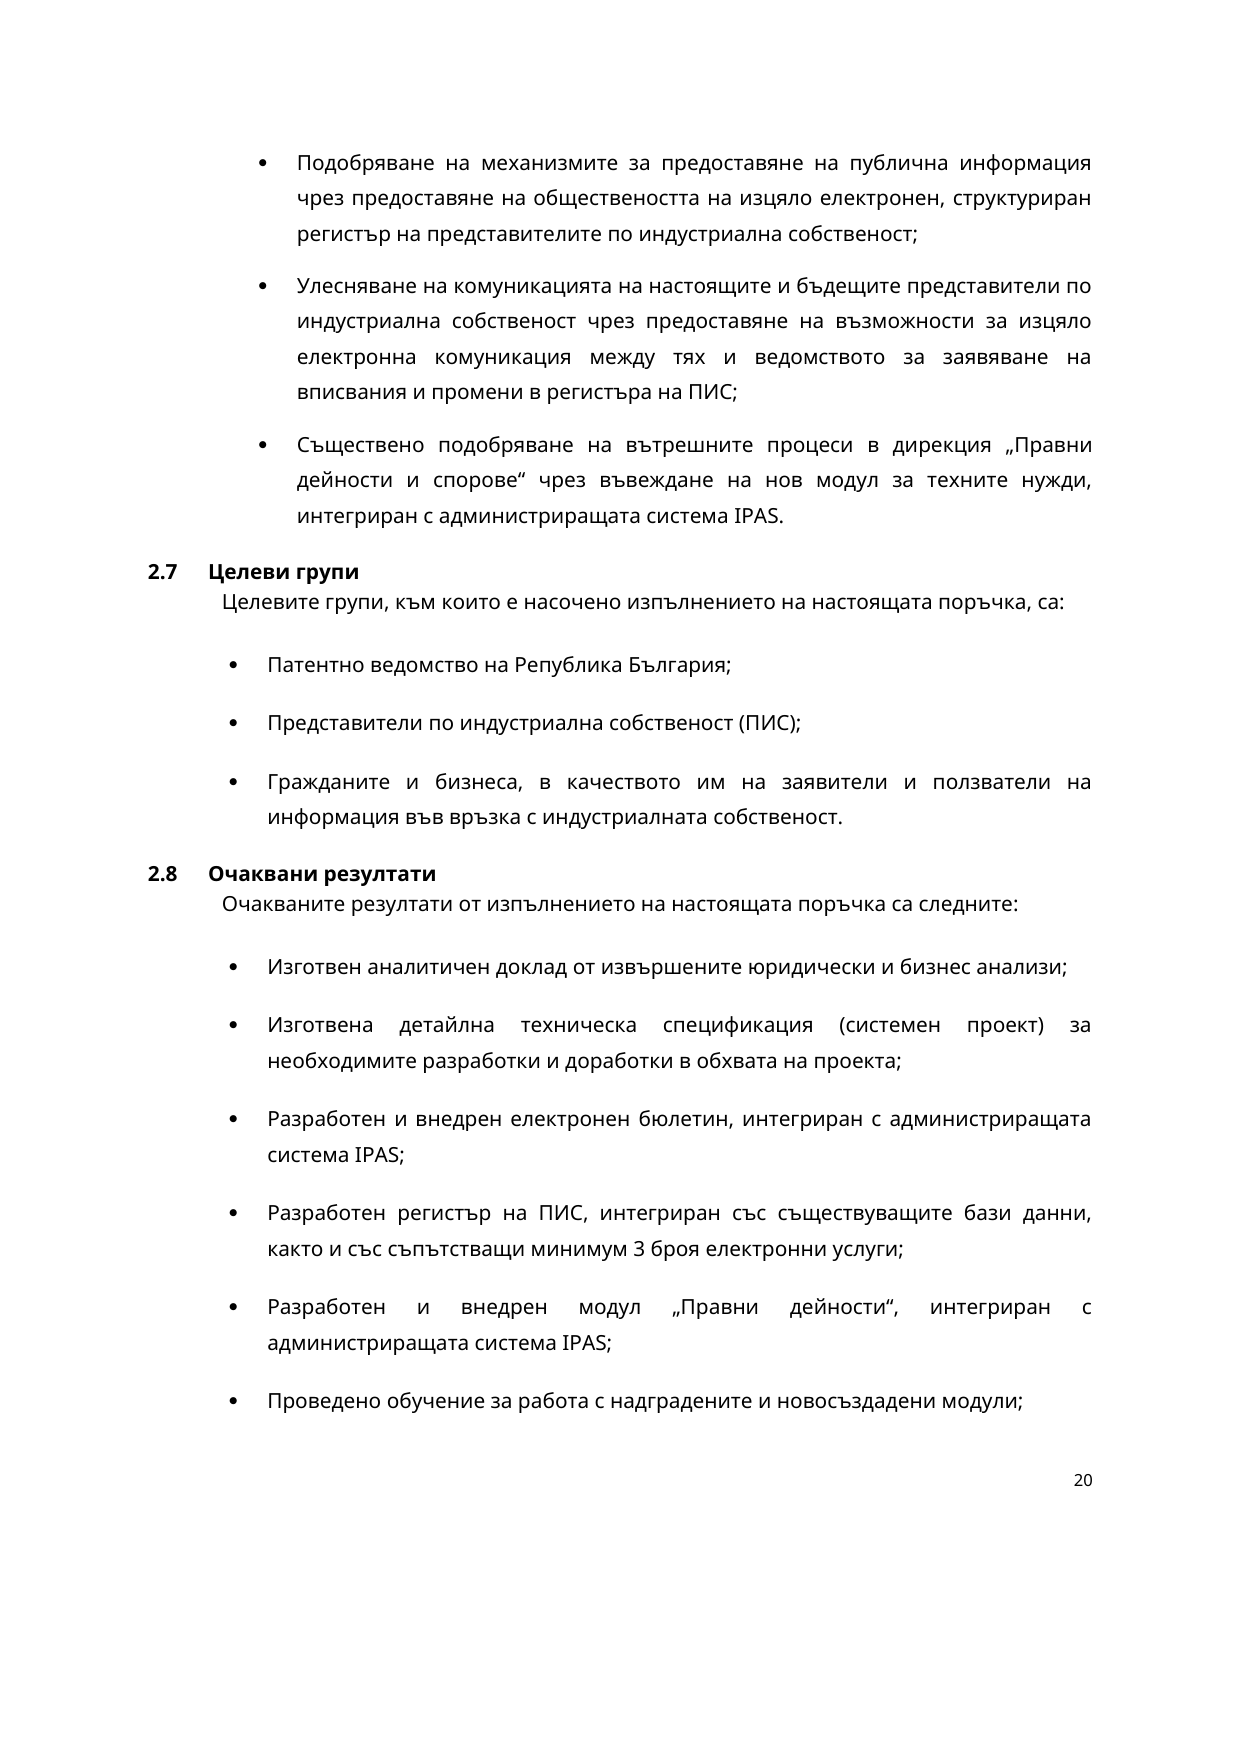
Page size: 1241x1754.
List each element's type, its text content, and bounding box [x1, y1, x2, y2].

list Патентно ведомство на Република България; [229, 650, 1092, 678]
list Разработен и внедрен модул „Правни дейности“, интегриран с администриращата система IPAS; [229, 1292, 1092, 1356]
list Улесняване на комуникацията на настоящите и бъдещите представители по индустриална собственост чрез предоставяне на възможности за изцяло електронна комуникация между тях и ведомството за заявяване на вписвания и промени в регистъра на ПИС; [259, 271, 1092, 406]
list Гражданите и бизнеса, в качеството им на заявители и ползватели на информация във връзка с индустриалната собственост. [229, 767, 1092, 831]
text Целевите групи, към които е насочено изпълнението на настоящата поръчка, са: [148, 587, 1092, 616]
text Очакваните резултати от изпълнението на настоящата поръчка са следните: [148, 889, 1092, 918]
list Изготвена детайлна техническа спецификация (системен проект) за необходимите разработки и доработки в обхвата на проекта; [229, 1010, 1092, 1074]
list Проведено обучение за работа с надградените и новосъздадени модули; [229, 1386, 1092, 1414]
list Подобряване на механизмите за предоставяне на публична информация чрез предоставяне на обществеността на изцяло електронен, структуриран регистър на представителите по индустриална собственост; [259, 148, 1092, 247]
list Изготвен аналитичен доклад от извършените юридически и бизнес анализи; [229, 952, 1092, 980]
list Представители по индустриална собственост (ПИС); [229, 708, 1092, 737]
list Разработен регистър на ПИС, интегриран със съществуващите бази данни, както и със съпътстващи минимум 3 броя електронни услуги; [229, 1198, 1092, 1262]
subtitle Целеви групи [148, 557, 1092, 586]
list Разработен и внедрен електронен бюлетин, интегриран с администриращата система IPAS; [229, 1104, 1092, 1168]
subtitle Очаквани резултати [148, 859, 1092, 887]
list Съществено подобряване на вътрешните процеси в дирекция „Правни дейности и спорове“ чрез въвеждане на нов модул за техните нужди, интегриран с администриращата система IPAS. [259, 430, 1092, 529]
